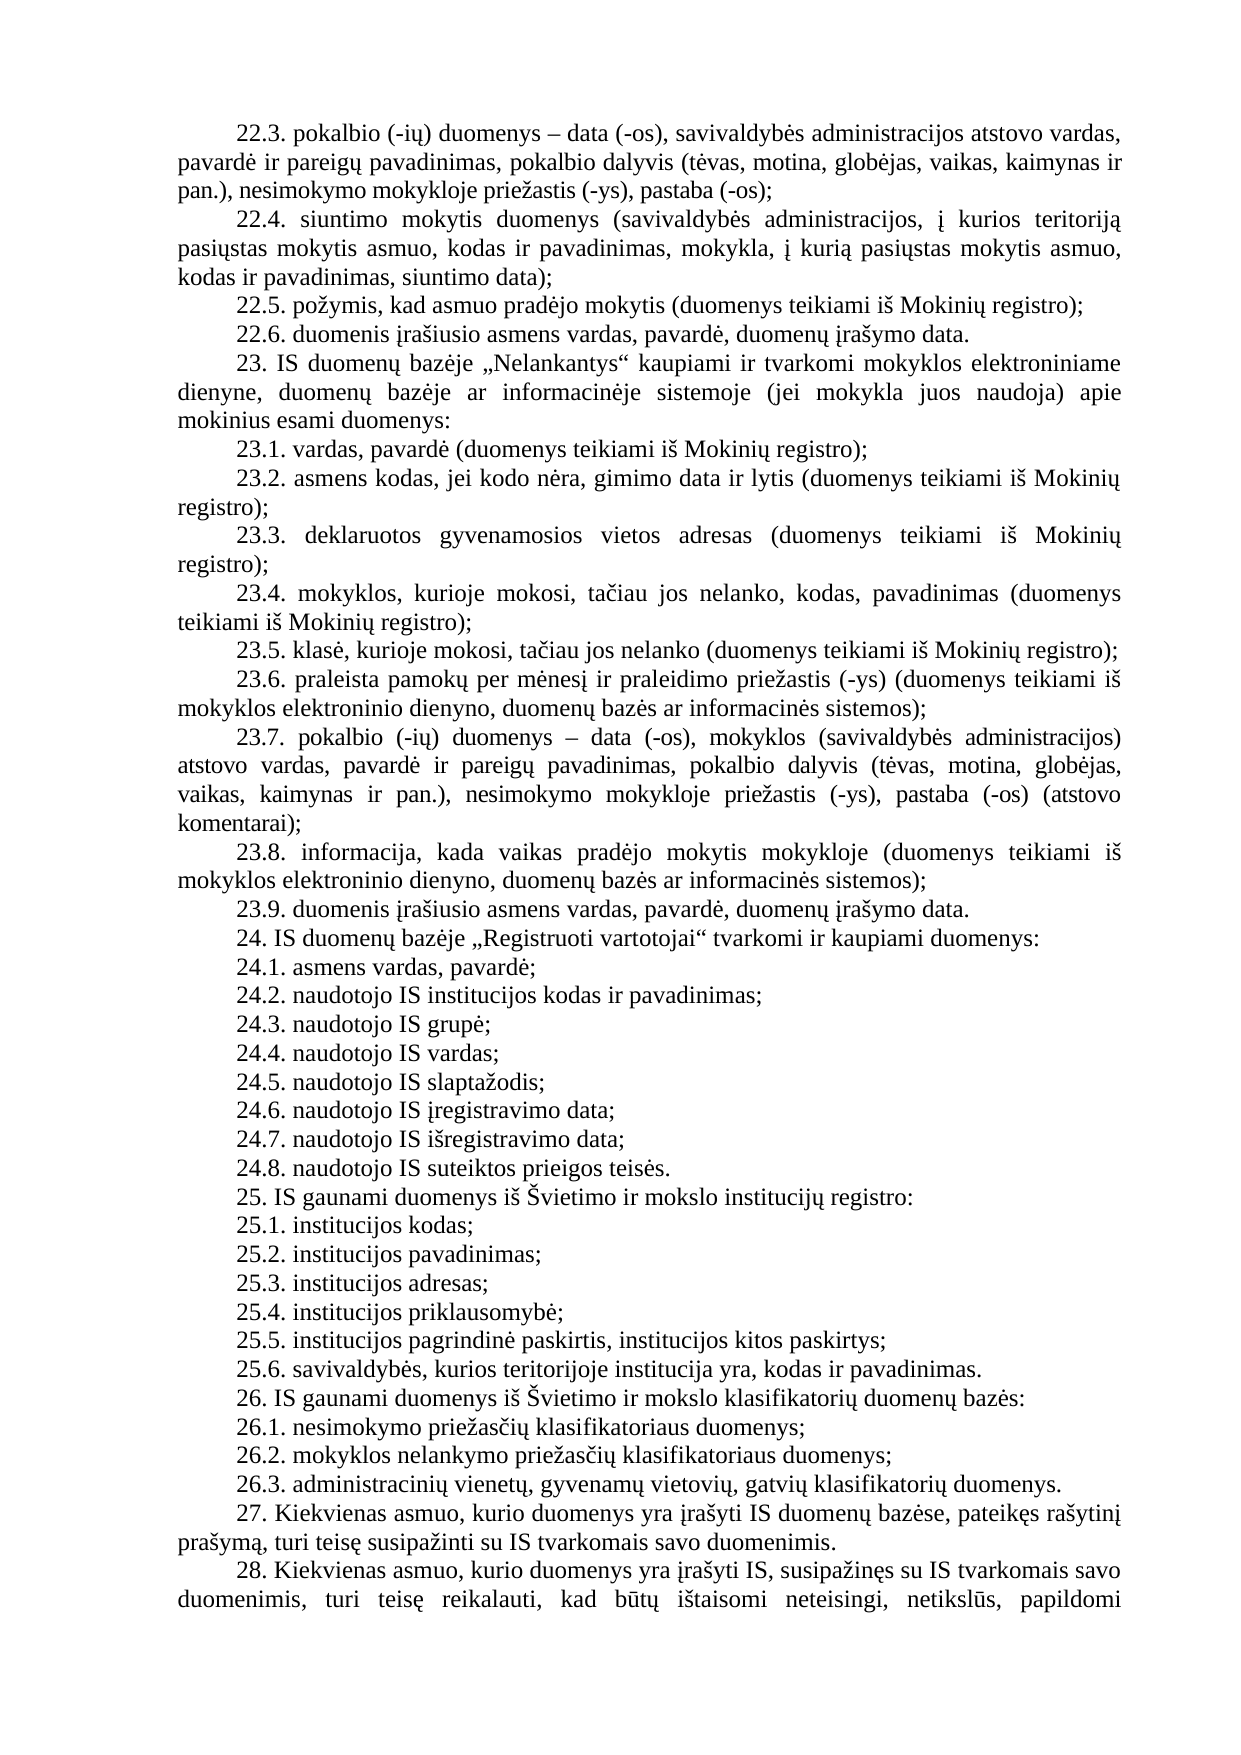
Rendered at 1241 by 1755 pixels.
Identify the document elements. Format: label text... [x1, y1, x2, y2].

text 22.5. požymis, kad asmuo pradėjo mokytis (duomenys teikiami iš Mokinių registro); [177, 291, 1122, 319]
text 23.9. duomenis įrašiusio asmens vardas, pavardė, duomenų įrašymo data. [177, 894, 1122, 923]
text 23.4. mokyklos, kurioje mokosi, tačiau jos nelanko, kodas, pavadinimas (duomenys teikiami iš Mokinių registro); [177, 578, 1122, 636]
text 22.4. siuntimo mokytis duomenys (savivaldybės administracijos, į kurios teritoriją pasiųstas mokytis asmuo, kodas ir pavadinimas, mokykla, į kurią pasiųstas mokytis asmuo, kodas ir pavadinimas, siuntimo data); [177, 204, 1122, 291]
text 22.6. duomenis įrašiusio asmens vardas, pavardė, duomenų įrašymo data. [177, 319, 1122, 348]
text 25. IS gaunami duomenys iš Švietimo ir mokslo institucijų registro: [177, 1182, 1122, 1211]
text 24.3. naudotojo IS grupė; [177, 1009, 1122, 1038]
text 24.7. naudotojo IS išregistravimo data; [177, 1124, 1122, 1153]
text 24. IS duomenų bazėje „Registruoti vartotojai“ tvarkomi ir kaupiami duomenys: [177, 923, 1122, 952]
text 26.3. administracinių vienetų, gyvenamų vietovių, gatvių klasifikatorių duomenys. [177, 1469, 1122, 1498]
text 24.4. naudotojo IS vardas; [177, 1038, 1122, 1067]
text 25.6. savivaldybės, kurios teritorijoje institucija yra, kodas ir pavadinimas. [177, 1354, 1122, 1383]
text 23.1. vardas, pavardė (duomenys teikiami iš Mokinių registro); [177, 434, 1122, 463]
text 23.3. deklaruotos gyvenamosios vietos adresas (duomenys teikiami iš Mokinių registro); [177, 521, 1122, 578]
text 26. IS gaunami duomenys iš Švietimo ir mokslo klasifikatorių duomenų bazės: [177, 1383, 1122, 1412]
text 24.5. naudotojo IS slaptažodis; [177, 1067, 1122, 1096]
text 24.2. naudotojo IS institucijos kodas ir pavadinimas; [177, 981, 1122, 1009]
text 25.4. institucijos priklausomybė; [177, 1297, 1122, 1326]
text 25.2. institucijos pavadinimas; [177, 1239, 1122, 1268]
text 25.1. institucijos kodas; [177, 1211, 1122, 1239]
text 24.1. asmens vardas, pavardė; [177, 952, 1122, 981]
text 28. Kiekvienas asmuo, kurio duomenys yra įrašyti IS, susipažinęs su IS tvarkomais savo duomenimis, turi teisę reikalauti, kad būtų ištaisomi neteisingi, netikslūs, papildomi [177, 1556, 1122, 1613]
text 25.5. institucijos pagrindinė paskirtis, institucijos kitos paskirtys; [177, 1326, 1122, 1354]
text 23.8. informacija, kada vaikas pradėjo mokytis mokykloje (duomenys teikiami iš mokyklos elektroninio dienyno, duomenų bazės ar informacinės sistemos); [177, 837, 1122, 894]
text 25.3. institucijos adresas; [177, 1268, 1122, 1297]
text 23. IS duomenų bazėje „Nelankantys“ kaupiami ir tvarkomi mokyklos elektroniniame dienyne, duomenų bazėje ar informacinėje sistemoje (jei mokykla juos naudoja) apie mokinius esami duomenys: [177, 348, 1122, 434]
text 23.5. klasė, kurioje mokosi, tačiau jos nelanko (duomenys teikiami iš Mokinių registro); [177, 636, 1122, 664]
text 26.2. mokyklos nelankymo priežasčių klasifikatoriaus duomenys; [177, 1441, 1122, 1469]
text 23.7. pokalbio (-ių) duomenys – data (-os), mokyklos (savivaldybės administracijos) atstovo vardas, pavardė ir pareigų pavadinimas, pokalbio dalyvis (tėvas, motina, globėjas, vaikas, kaimynas ir pan.), nesimokymo mokykloje priežastis (-ys), pastaba (-os) (atstovo komentarai); [177, 722, 1122, 837]
text 24.6. naudotojo IS įregistravimo data; [177, 1096, 1122, 1124]
text 26.1. nesimokymo priežasčių klasifikatoriaus duomenys; [177, 1412, 1122, 1441]
text 23.6. praleista pamokų per mėnesį ir praleidimo priežastis (-ys) (duomenys teikiami iš mokyklos elektroninio dienyno, duomenų bazės ar informacinės sistemos); [177, 664, 1122, 722]
text 27. Kiekvienas asmuo, kurio duomenys yra įrašyti IS duomenų bazėse, pateikęs rašytinį prašymą, turi teisę susipažinti su IS tvarkomais savo duomenimis. [177, 1498, 1122, 1556]
text 22.3. pokalbio (-ių) duomenys – data (-os), savivaldybės administracijos atstovo vardas, pavardė ir pareigų pavadinimas, pokalbio dalyvis (tėvas, motina, globėjas, vaikas, kaimynas ir pan.), nesimokymo mokykloje priežastis (-ys), pastaba (-os); [177, 118, 1122, 204]
text 24.8. naudotojo IS suteiktos prieigos teisės. [177, 1153, 1122, 1182]
text 23.2. asmens kodas, jei kodo nėra, gimimo data ir lytis (duomenys teikiami iš Mokinių registro); [177, 463, 1122, 521]
